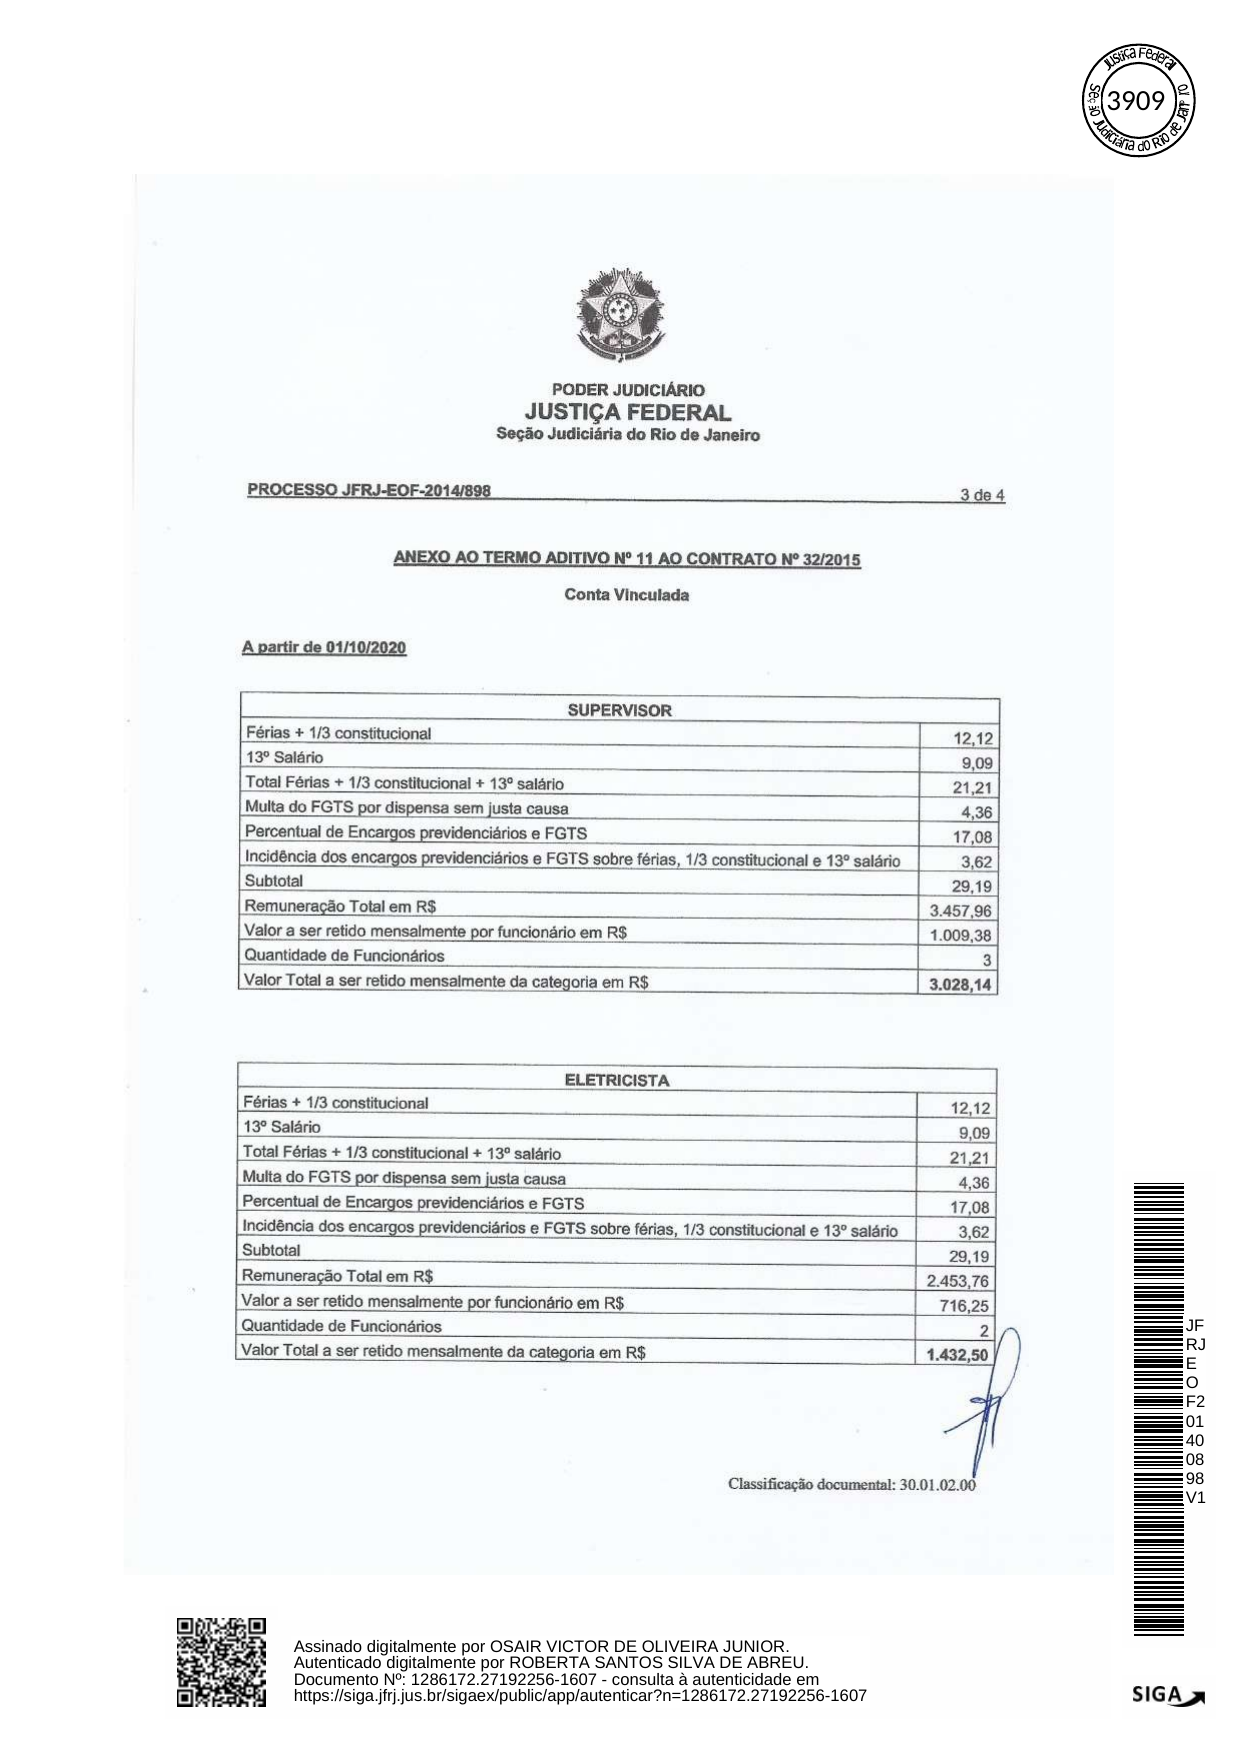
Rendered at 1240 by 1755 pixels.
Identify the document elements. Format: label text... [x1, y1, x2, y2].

text ç [1088, 98, 1099, 106]
text e [1179, 97, 1193, 105]
text JFRJEOF201400898V19 [1186, 1316, 1206, 1504]
